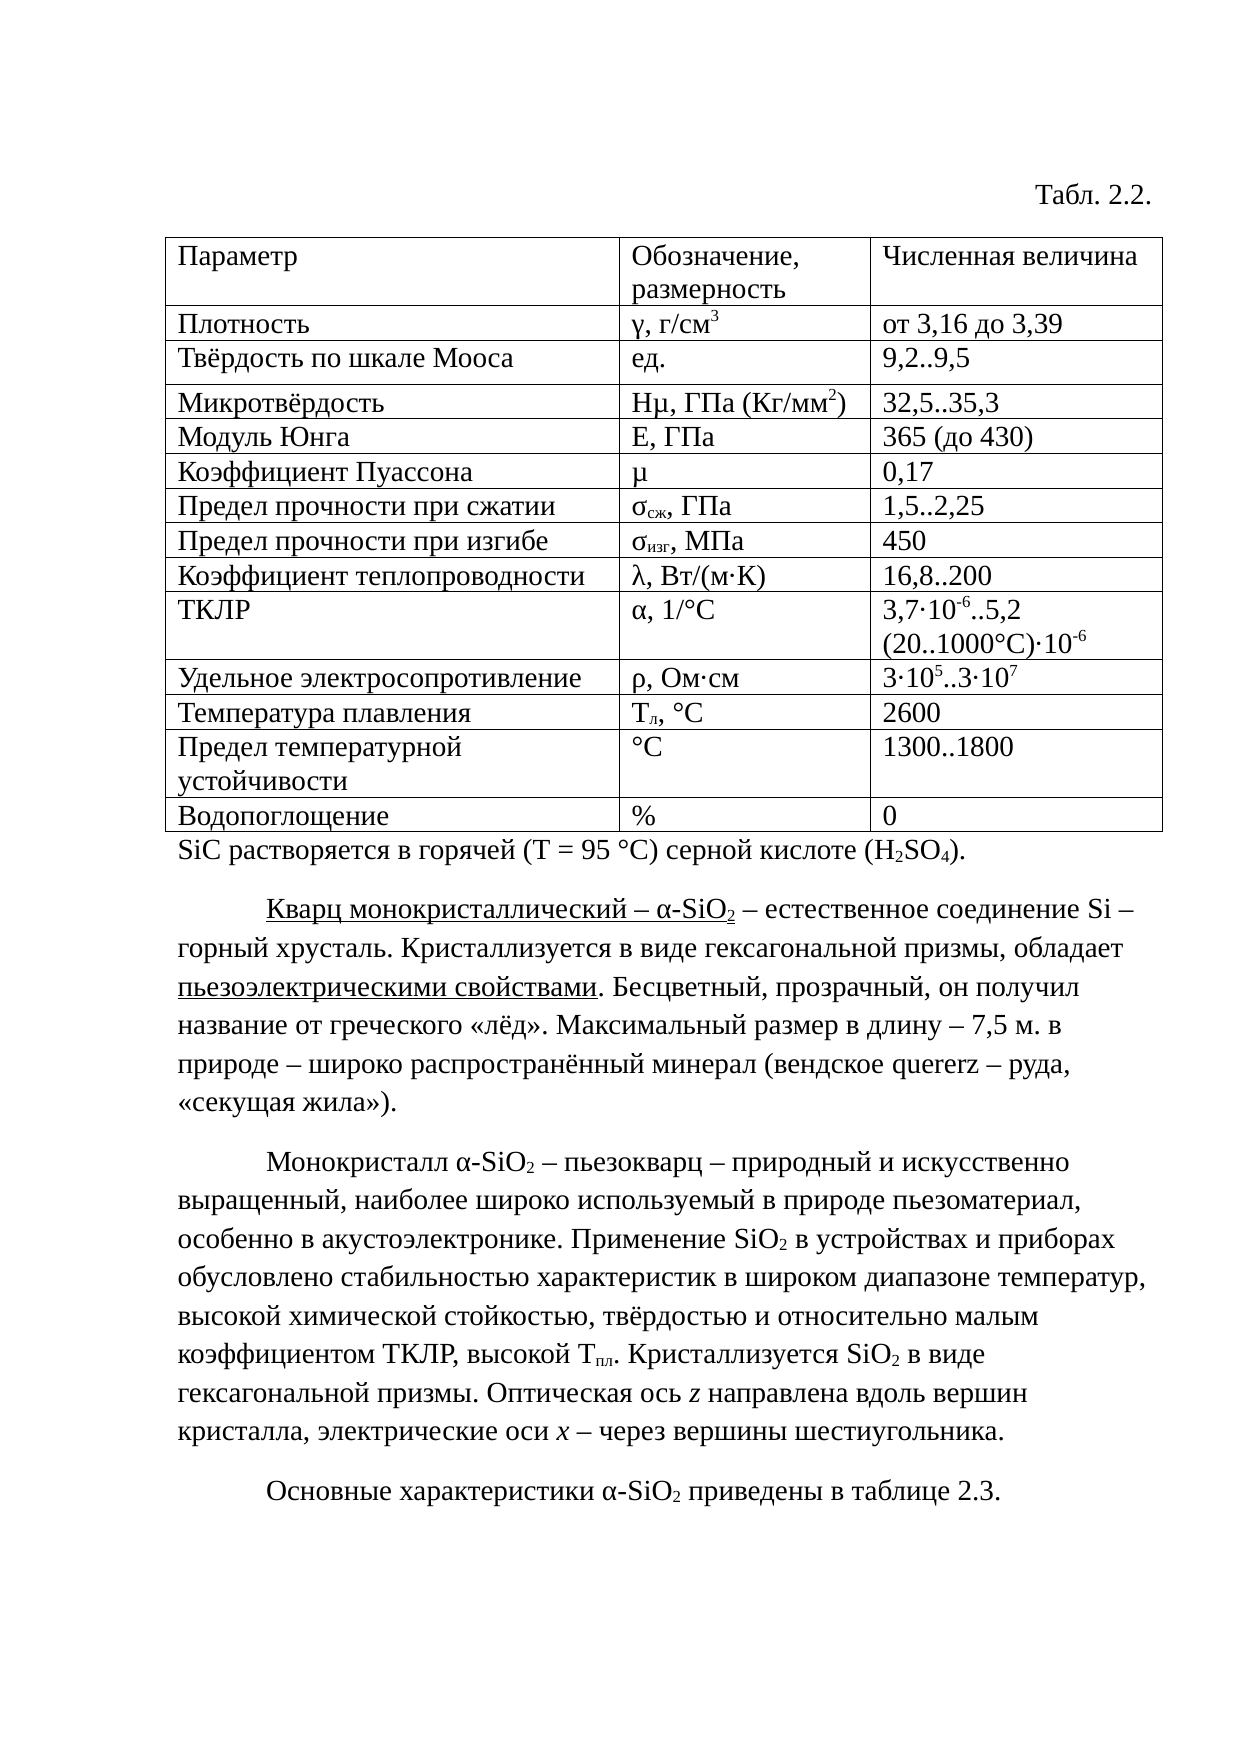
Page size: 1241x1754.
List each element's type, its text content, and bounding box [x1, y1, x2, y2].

table_cell Плотность [166, 306, 619, 339]
text Основные характеристики α-SiO2 приведены в таблице 2.3. [177, 1473, 1152, 1506]
table_cell 9,2..9,5 [871, 341, 1162, 384]
table_cell 365 (до 430) [871, 419, 1162, 453]
table_cell 2600 [871, 695, 1162, 728]
table_cell 1300..1800 [871, 730, 1162, 797]
table_cell Предел прочности при изгибе [166, 523, 619, 557]
table_cell ед. [620, 341, 870, 384]
table_cell ρ, Ом·см [620, 660, 870, 694]
table_cell 0 [871, 798, 1162, 831]
table_cell Удельное электросопротивление [166, 660, 619, 694]
table_cell 3·105..3·107 [871, 660, 1162, 694]
table_cell 16,8..200 [871, 558, 1162, 591]
table_cell Микротвёрдость [166, 385, 619, 418]
text Табл. 2.2. [177, 177, 1152, 211]
table_cell λ, Вт/(м·К) [620, 558, 870, 591]
table_cell Предел прочности при сжатии [166, 489, 619, 522]
table_cell Водопоглощение [166, 798, 619, 831]
table_cell 1,5..2,25 [871, 489, 1162, 522]
table_header Параметр [166, 238, 619, 305]
table_cell Коэффициент Пуассона [166, 454, 619, 487]
table_cell от 3,16 до 3,39 [871, 306, 1162, 339]
table_cell 450 [871, 523, 1162, 557]
text Монокристалл α-SiO2 – пьезокварц – природный и искусственно выращенный, наиболее широко используемый в природе пьезоматериал, особенно в акустоэлектронике. Применение SiO2 в устройствах и приборах обусловлено стабильностью характеристик в широком диапазоне температур, высокой химической стойкостью, твёрдостью и относительно малым коэффициентом ТКЛР, высокой Тпл. Кристаллизуется SiO2 в виде гексагональной призмы. Оптическая ось z направлена вдоль вершин кристалла, электрические оси х – через вершины шестиугольника. [177, 1144, 1152, 1447]
table_cell α, 1/°С [620, 592, 870, 659]
text SiC растворяется в горячей (Т = 95 °С) серной кислоте (H2SO4). [177, 832, 1152, 866]
table_cell Тл, °С [620, 695, 870, 728]
table_cell σсж, ГПа [620, 489, 870, 522]
table_cell Температура плавления [166, 695, 619, 728]
table_cell Предел температурной устойчивости [166, 730, 619, 797]
table_header Обозначение, размерность [620, 238, 870, 305]
table_cell °С [620, 730, 870, 797]
table_cell σизг, МПа [620, 523, 870, 557]
table_header Численная величина [871, 238, 1162, 305]
table_cell 3,7·10-6..5,2 (20..1000°С)·10-6 [871, 592, 1162, 659]
table_cell γ, г/см3 [620, 306, 870, 339]
table_cell Твёрдость по шкале Мооса [166, 341, 619, 384]
table_cell Нµ, ГПа (Кг/мм2) [620, 385, 870, 418]
text Кварц монокристаллический – α-SiO2 – естественное соединение Si – горный хрусталь. Кристаллизуется в виде гексагональной призмы, обладает пьезоэлектрическими свойствами. Бесцветный, прозрачный, он получил название от греческого «лёд». Максимальный размер в длину – 7,5 м. в природе – широко распространённый минерал (вендское quererz – руда, «секущая жила»). [177, 892, 1152, 1118]
table_cell 0,17 [871, 454, 1162, 487]
table_cell Е, ГПа [620, 419, 870, 453]
table_cell % [620, 798, 870, 831]
table_cell Коэффициент теплопроводности [166, 558, 619, 591]
table_cell ТКЛР [166, 592, 619, 659]
table_cell 32,5..35,3 [871, 385, 1162, 418]
table_cell Модуль Юнга [166, 419, 619, 453]
table_cell µ [620, 454, 870, 487]
